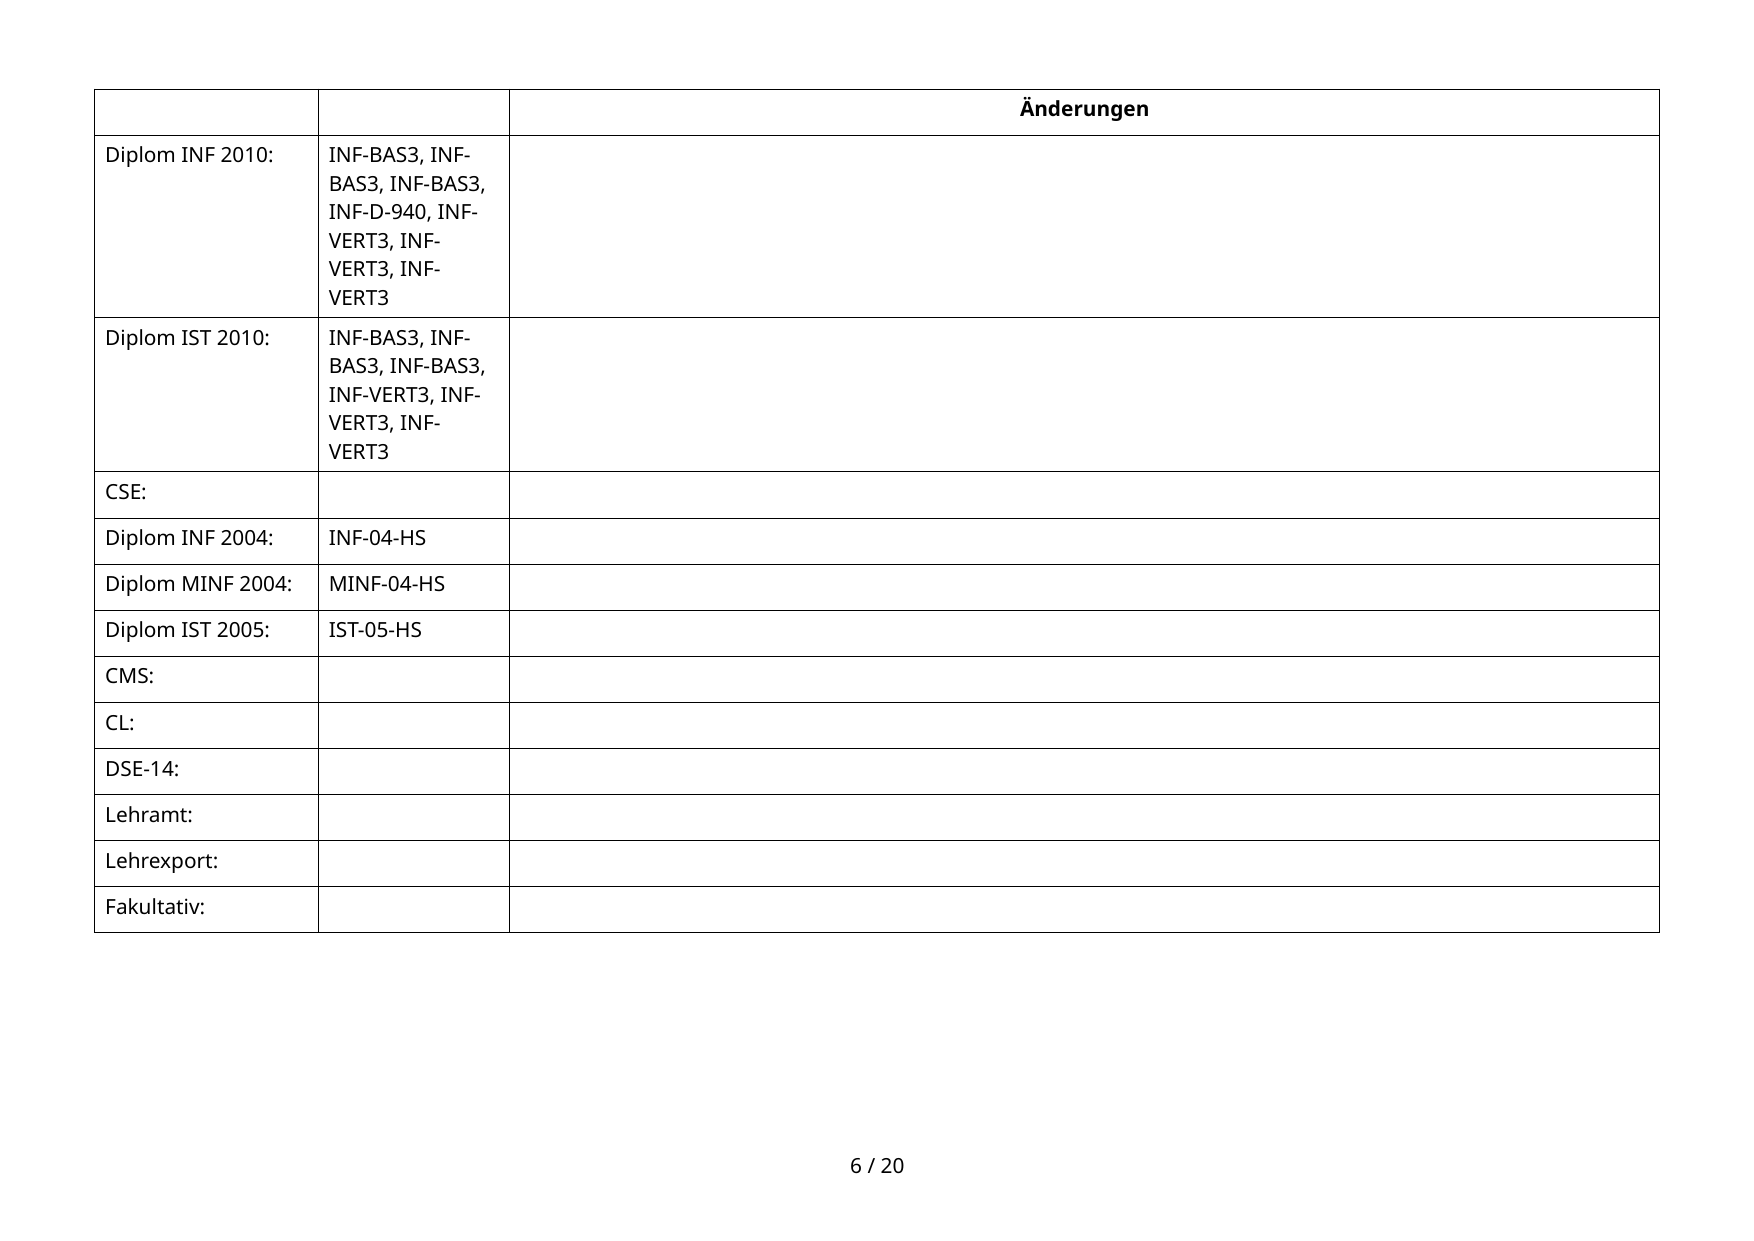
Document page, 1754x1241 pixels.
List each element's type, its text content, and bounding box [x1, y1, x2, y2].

table_cell Diplom MINF 2004: [95, 565, 318, 609]
table_cell CMS: [95, 657, 318, 702]
table_cell [510, 657, 1659, 702]
table_cell Diplom INF 2004: [95, 519, 318, 563]
table_cell [510, 318, 1659, 471]
table_cell Diplom IST 2010: [95, 318, 318, 471]
table_cell [510, 472, 1659, 517]
table_cell [319, 795, 509, 840]
table_cell IST-05-HS [319, 611, 509, 656]
table_cell [319, 703, 509, 748]
table_cell MINF-04-HS [319, 565, 509, 609]
table_cell [319, 472, 509, 517]
table_cell INF-04-HS [319, 519, 509, 563]
table_cell [510, 703, 1659, 748]
table_cell Lehrexport: [95, 841, 318, 886]
table_cell [319, 657, 509, 702]
table_header [319, 90, 509, 134]
table_cell [510, 841, 1659, 886]
table_cell Diplom IST 2005: [95, 611, 318, 656]
table_cell [319, 841, 509, 886]
table_cell [510, 519, 1659, 563]
table_cell DSE-14: [95, 749, 318, 794]
table_cell [510, 565, 1659, 609]
table_cell CL: [95, 703, 318, 748]
table_cell [510, 795, 1659, 840]
table_cell [319, 749, 509, 794]
table_cell [510, 136, 1659, 317]
table_header [95, 90, 318, 134]
table_cell [510, 887, 1659, 932]
table_header Änderungen [510, 90, 1659, 134]
table_cell CSE: [95, 472, 318, 517]
table_cell INF-BAS3, INF-BAS3, INF-BAS3, INF-VERT3, INF-VERT3, INF-VERT3 [319, 318, 509, 471]
table_cell Fakultativ: [95, 887, 318, 932]
table_cell INF-BAS3, INF-BAS3, INF-BAS3, INF-D-940, INF-VERT3, INF-VERT3, INF-VERT3 [319, 136, 509, 317]
table_cell Lehramt: [95, 795, 318, 840]
table_cell [510, 749, 1659, 794]
table_cell [319, 887, 509, 932]
table_cell [510, 611, 1659, 656]
table_cell Diplom INF 2010: [95, 136, 318, 317]
